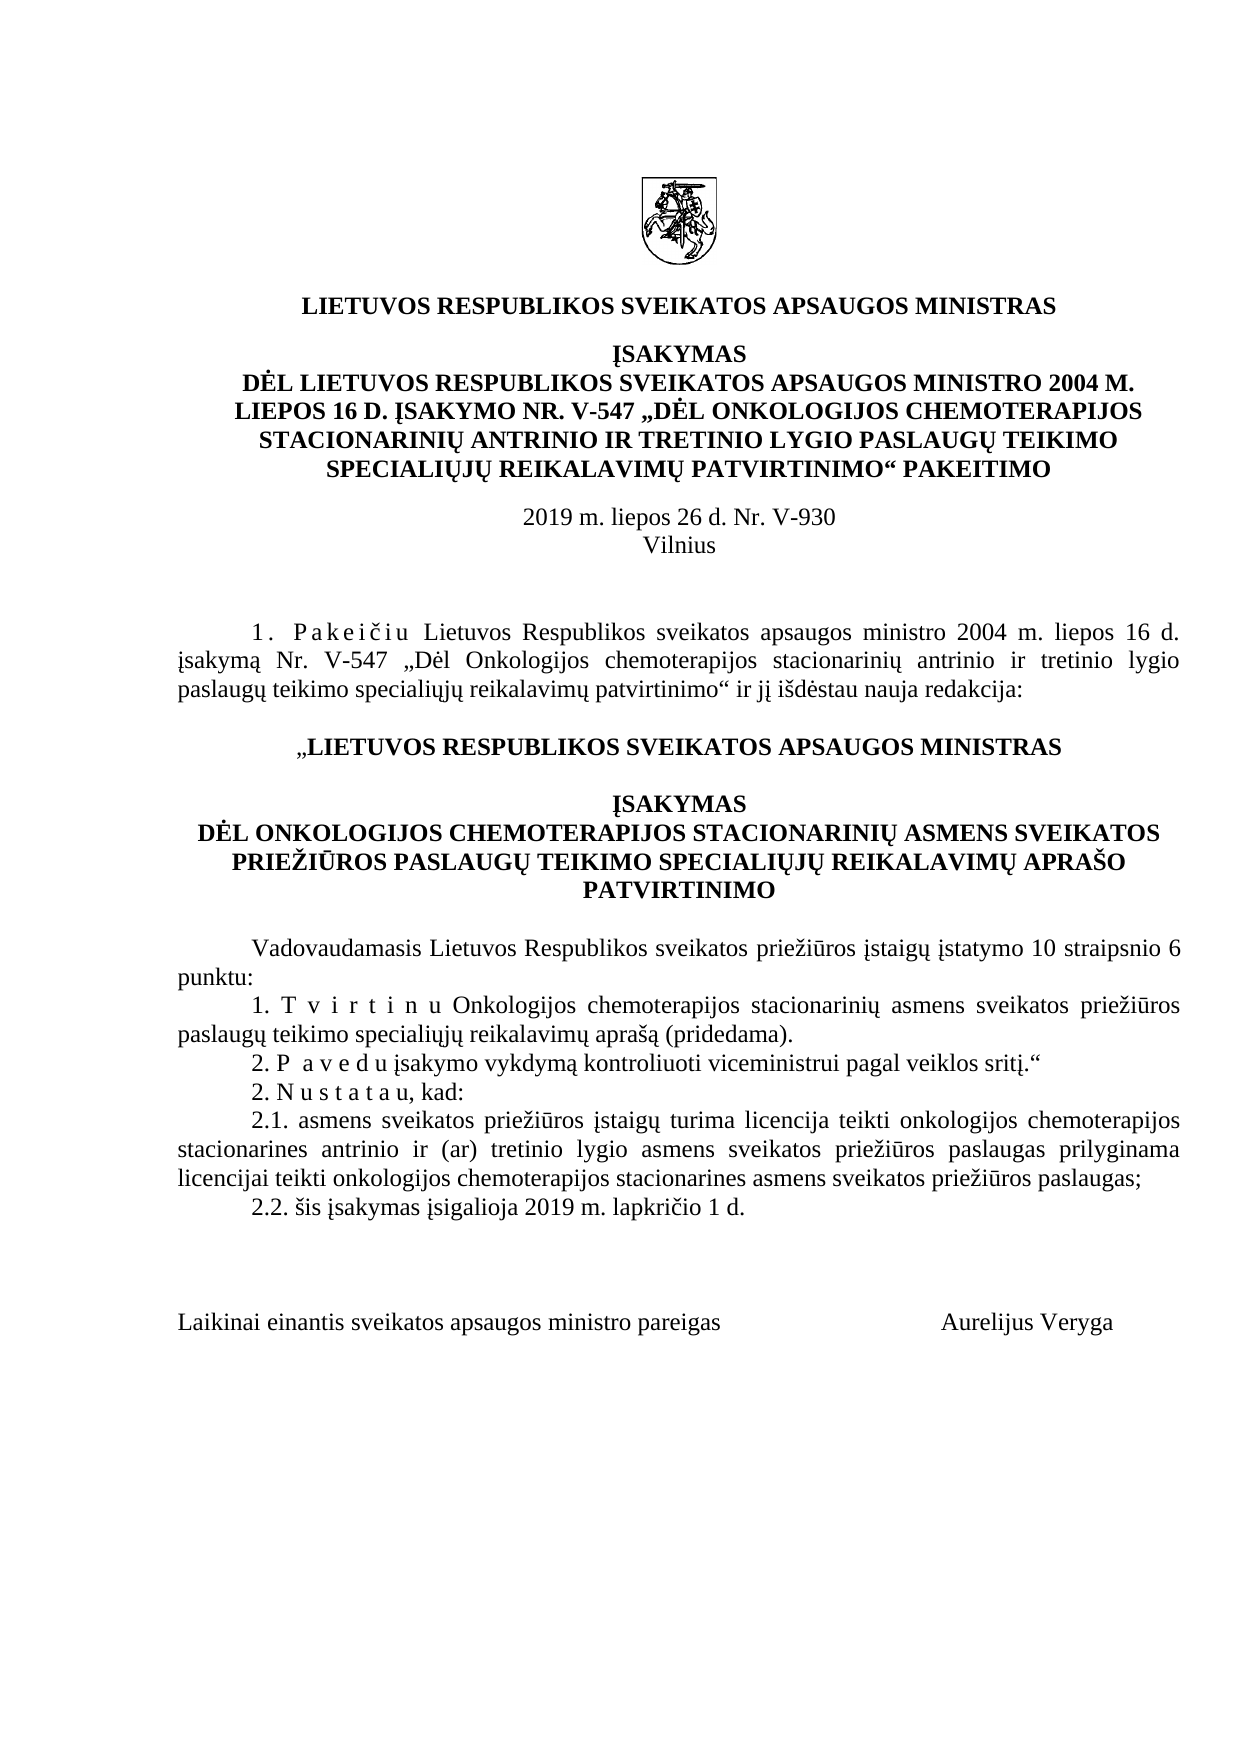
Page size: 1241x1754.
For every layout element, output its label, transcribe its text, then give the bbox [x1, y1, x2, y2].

text 1. Pakeičiu Lietuvos Respublikos sveikatos apsaugos ministro 2004 m. liepos 16 d. įsakymą Nr. V-547 „Dėl Onkologijos chemoterapijos stacionarinių antrinio ir tretinio lygio paslaugų teikimo specialiųjų reikalavimų patvirtinimo“ ir jį išdėstau nauja redakcija: [177, 617, 1181, 703]
text DĖL LIETUVOS RESPUBLIKOS SVEIKATOS APSAUGOS MINISTRO 2004 M. liepos 16 D. ĮSAKYMO NR. V-547 „DĖL ONKOLOGIJOS CHEMOTERAPIJOS STACIONARINIŲ ANTRINIO IR TRETINIO LYGIO PASLAUGŲ TEIKIMO SPECIALIŲJŲ REIKALAVIMŲ PATVIRTINIMO“ PAKEITIMO [196, 368, 1181, 483]
text Vilnius [177, 531, 1181, 559]
text 2. N u s t a t a u, kad: [177, 1077, 1181, 1106]
text „LIETUVOS RESPUBLIKOS SVEIKATOS APSAUGOS MINISTRAS [177, 732, 1181, 761]
text Laikinai einantis sveikatos apsaugos ministro pareigas Aurelijus Veryga [177, 1307, 1181, 1336]
text ĮSAKYMAS [177, 789, 1181, 818]
text 2. P a v e d u įsakymo vykdymą kontroliuoti viceministrui pagal veiklos sritį.“ [177, 1048, 1181, 1077]
text LIETUVOS RESPUBLIKOS SVEIKATOS APSAUGOS MINISTRAS [177, 291, 1181, 320]
text 2.1. asmens sveikatos priežiūros įstaigų turima licencija teikti onkologijos chemoterapijos stacionarines antrinio ir (ar) tretinio lygio asmens sveikatos priežiūros paslaugas prilyginama licencijai teikti onkologijos chemoterapijos stacionarines asmens sveikatos priežiūros paslaugas; [177, 1106, 1181, 1192]
text 1. T v i r t i n u Onkologijos chemoterapijos stacionarinių asmens sveikatos priežiūros paslaugų teikimo specialiųjų reikalavimų aprašą (pridedama). [177, 991, 1181, 1048]
text 2019 m. liepos 26 d. Nr. V-930 [177, 502, 1181, 531]
text DĖL ONKOLOGIJOS CHEMOTERAPIJOS STACIONARINIŲ ASMENS SVEIKATOS PRIEŽIŪROS PASLAUGŲ TEIKIMO SPECIALIŲJŲ REIKALAVIMŲ APRAŠO PATVIRTINIMO [177, 818, 1181, 904]
text Vadovaudamasis Lietuvos Respublikos sveikatos priežiūros įstaigų įstatymo 10 straipsnio 6 punktu: [177, 933, 1181, 991]
text 2.2. šis įsakymas įsigalioja 2019 m. lapkričio 1 d. [177, 1192, 1181, 1221]
text ĮSAKYMAS [177, 339, 1181, 368]
